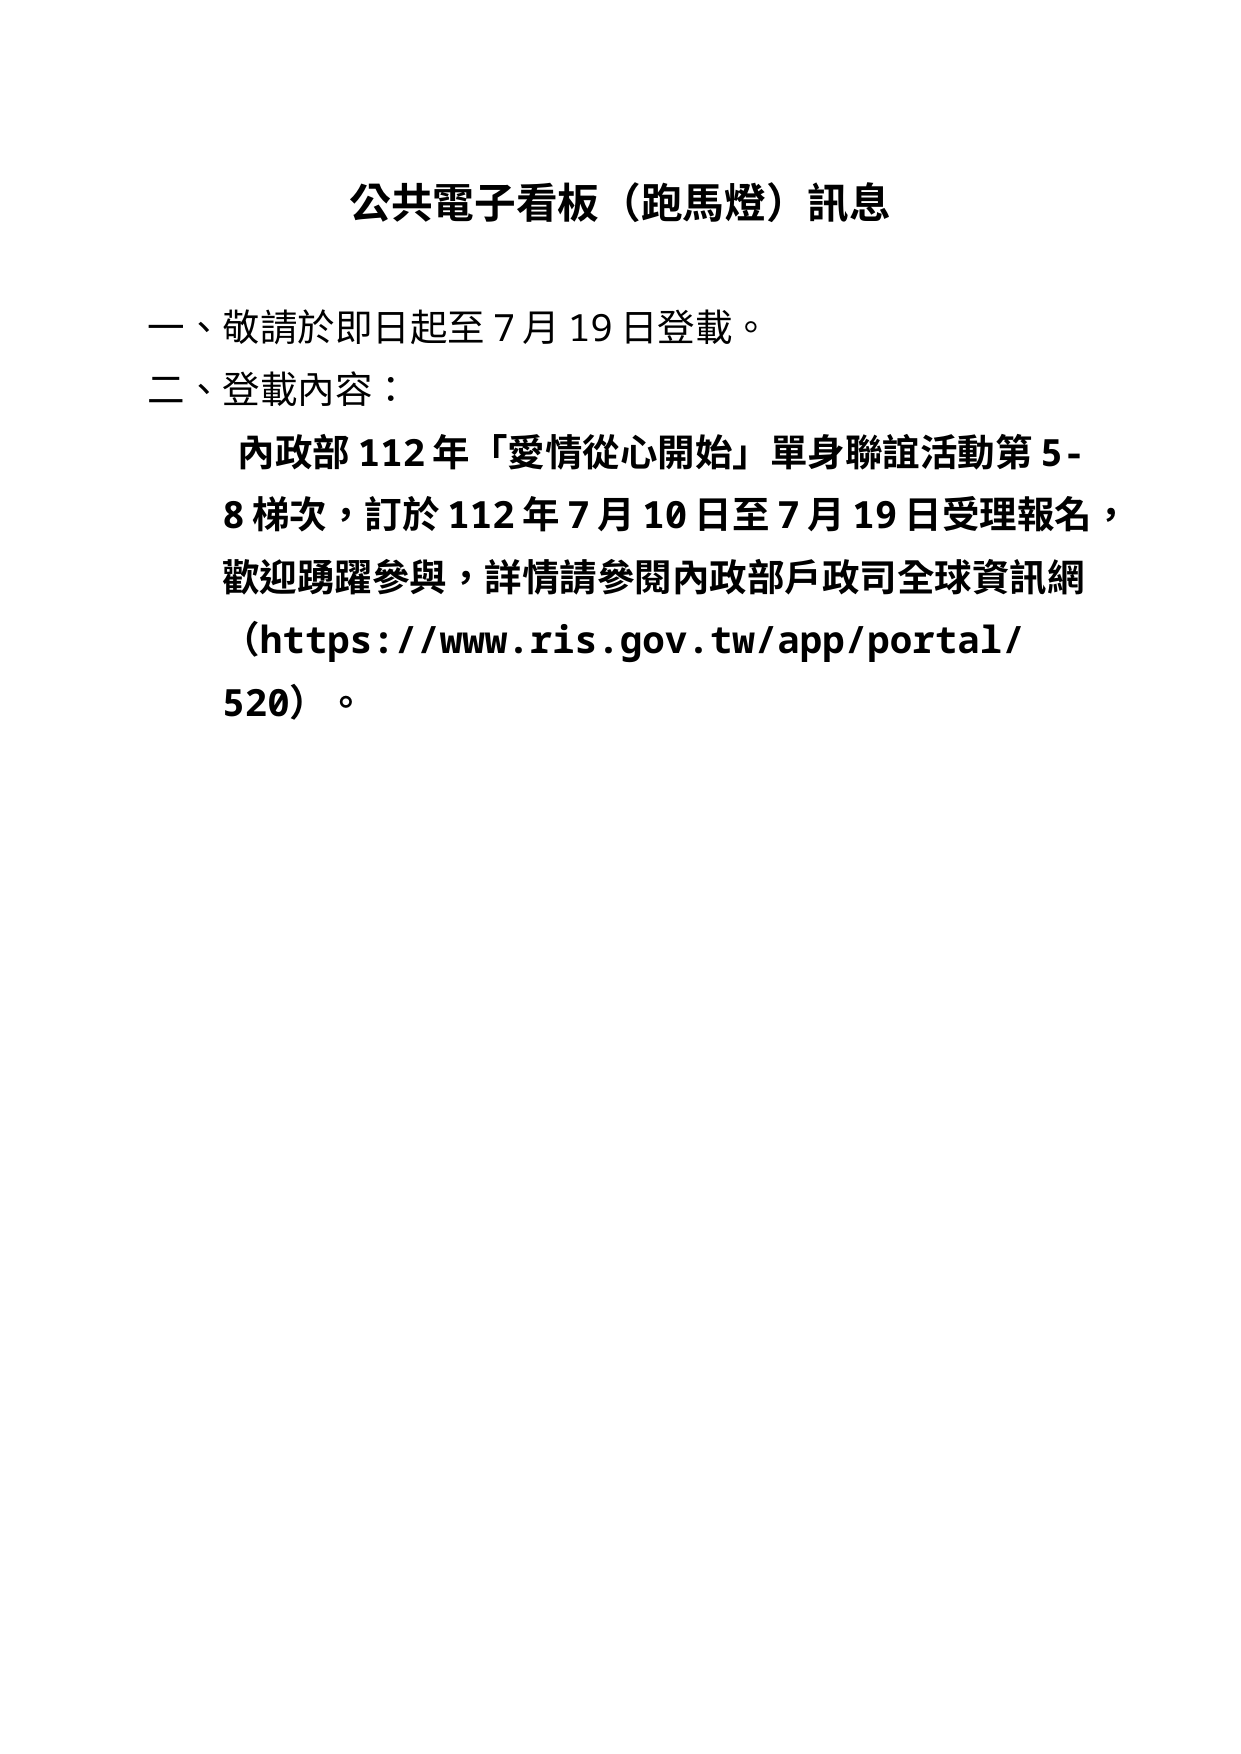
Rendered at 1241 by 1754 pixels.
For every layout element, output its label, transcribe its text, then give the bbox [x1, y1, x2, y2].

text 公共電子看板（跑馬燈）訊息 [148, 158, 1092, 221]
text 二、登載內容： [148, 346, 1092, 408]
text 一、敬請於即日起至7月19日登載。 [148, 283, 1092, 346]
text 內政部112年「愛情從心開始」單身聯誼活動第5-8梯次，訂於112年7月10日至7月19日受理報名，歡迎踴躍參與，詳情請參閱內政部戶政司全球資訊網（https://www.ris.gov.tw/app/portal/520）。 [148, 408, 1092, 721]
